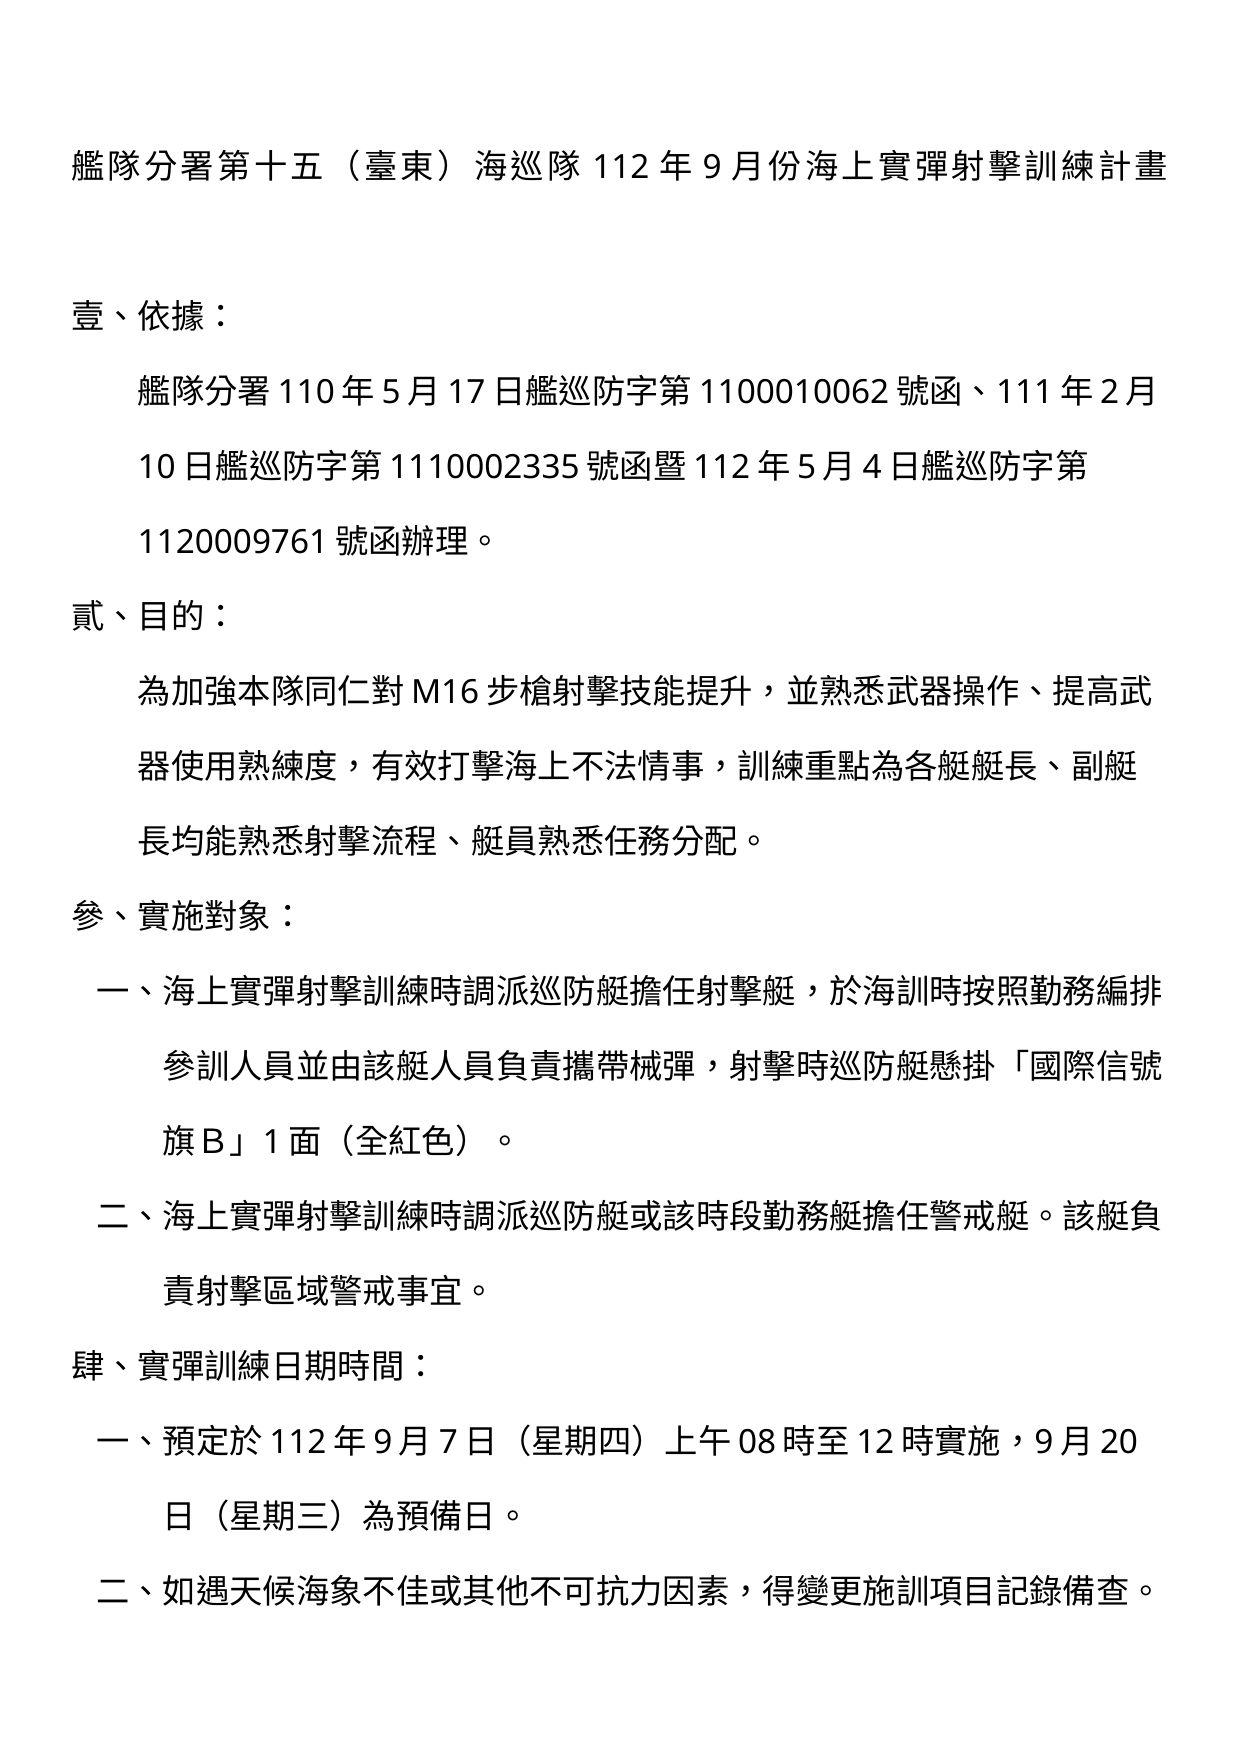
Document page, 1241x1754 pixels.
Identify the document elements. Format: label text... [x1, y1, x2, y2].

text 貳、目的： [71, 577, 1169, 652]
text 二、海上實彈射擊訓練時調派巡防艇或該時段勤務艇擔任警戒艇。該艇負責射擊區域警戒事宜。 [96, 1177, 1169, 1327]
text 為加強本隊同仁對M16步槍射擊技能提升，並熟悉武器操作、提高武器使用熟練度，有效打擊海上不法情事，訓練重點為各艇艇長、副艇長均能熟悉射擊流程、艇員熟悉任務分配。 [71, 652, 1169, 877]
text 參、實施對象： [71, 877, 1169, 952]
text 艦隊分署110年5月17日艦巡防字第1100010062號函、111年2月10日艦巡防字第1110002335號函暨112年5月4日艦巡防字第1120009761號函辦理。 [71, 352, 1169, 577]
text 一、預定於112年9月7日（星期四）上午08時至12時實施，9月20日（星期三）為預備日。 [96, 1402, 1169, 1552]
text 一、海上實彈射擊訓練時調派巡防艇擔任射擊艇，於海訓時按照勤務編排參訓人員並由該艇人員負責攜帶械彈，射擊時巡防艇懸掛「國際信號旗Ｂ」1面（全紅色）。 [96, 952, 1169, 1177]
text 二、如遇天候海象不佳或其他不可抗力因素，得變更施訓項目記錄備查。 [96, 1552, 1169, 1627]
text 壹、依據： [71, 277, 1169, 352]
text 艦隊分署第十五（臺東）海巡隊112年9月份海上實彈射擊訓練計畫 [71, 127, 1169, 202]
text 肆、實彈訓練日期時間： [71, 1327, 1169, 1402]
